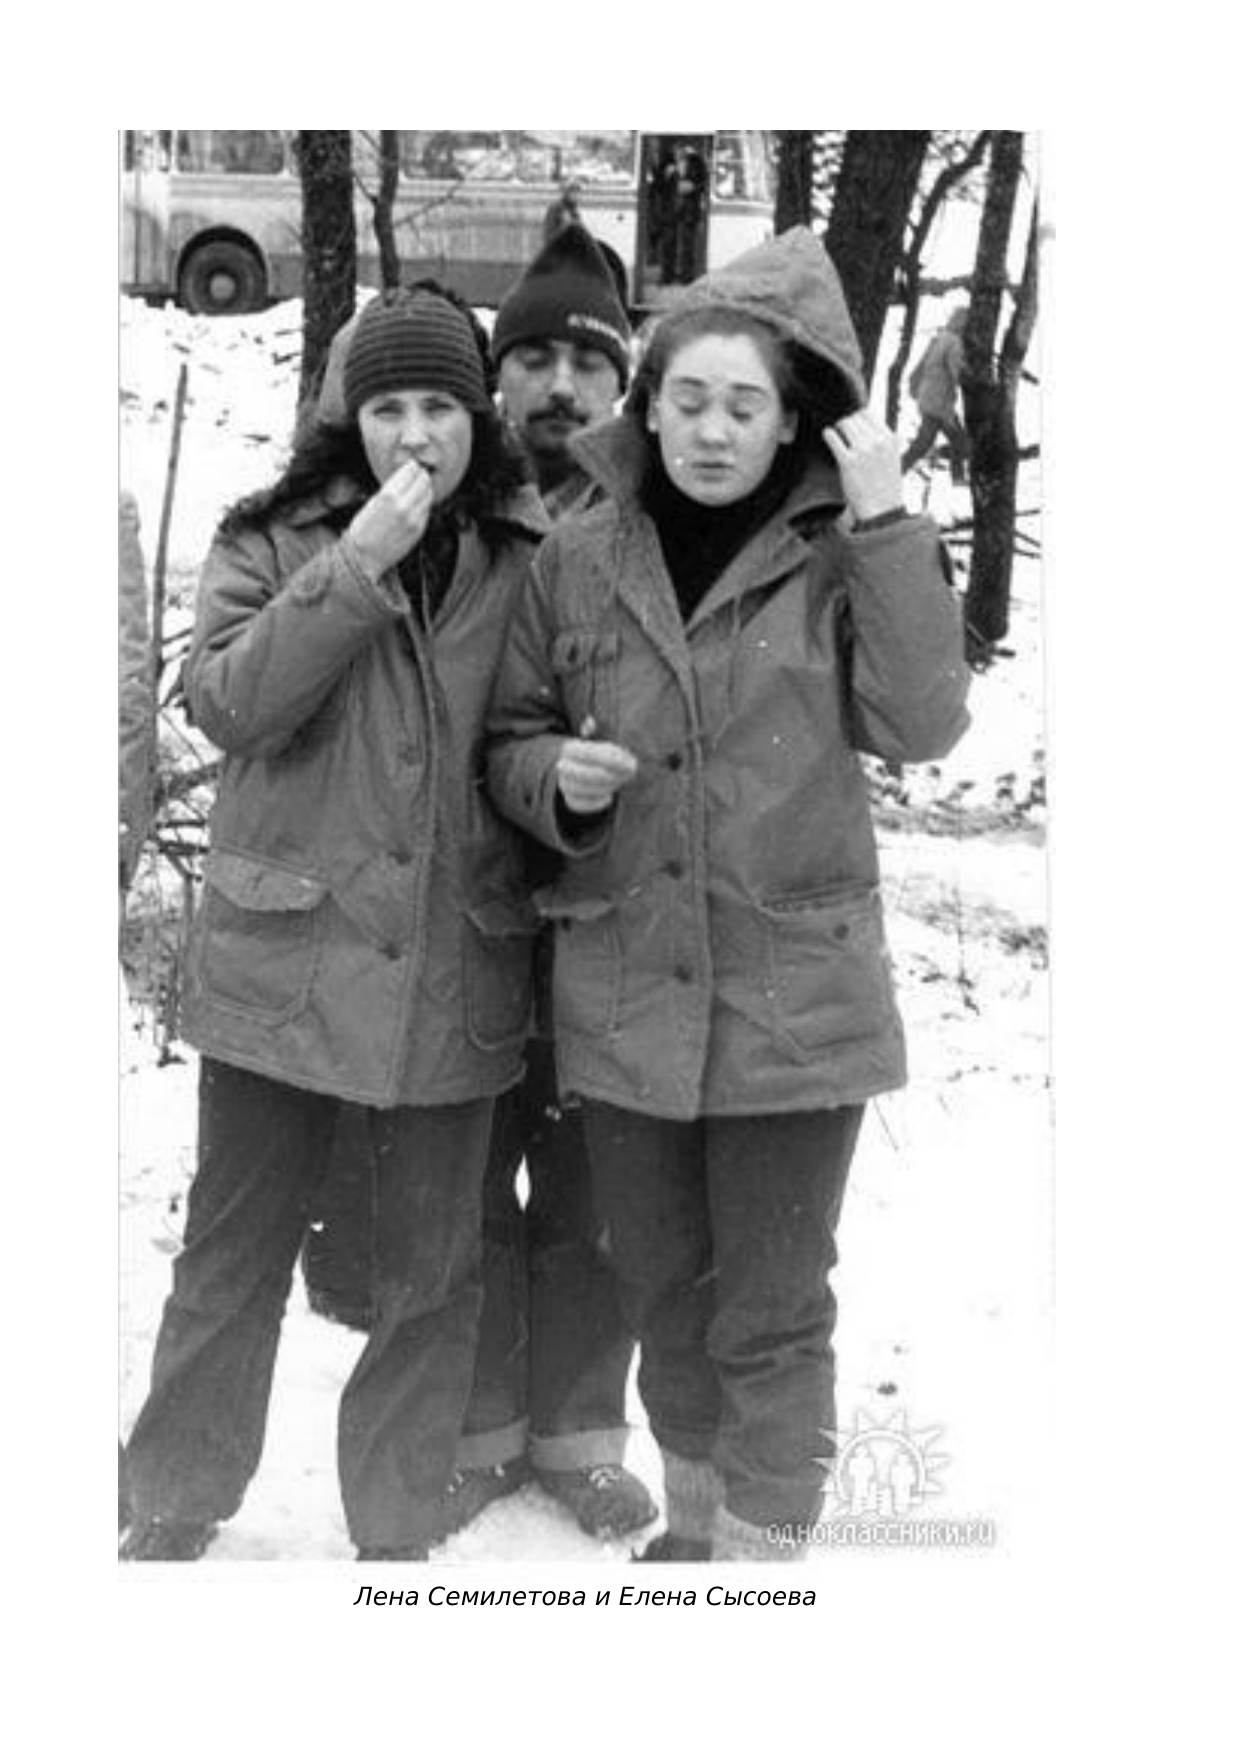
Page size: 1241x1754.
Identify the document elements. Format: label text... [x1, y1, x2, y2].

text Лена Семилетова и Елена Сысоева [118, 1583, 1056, 1611]
picture [118, 130, 1056, 1583]
